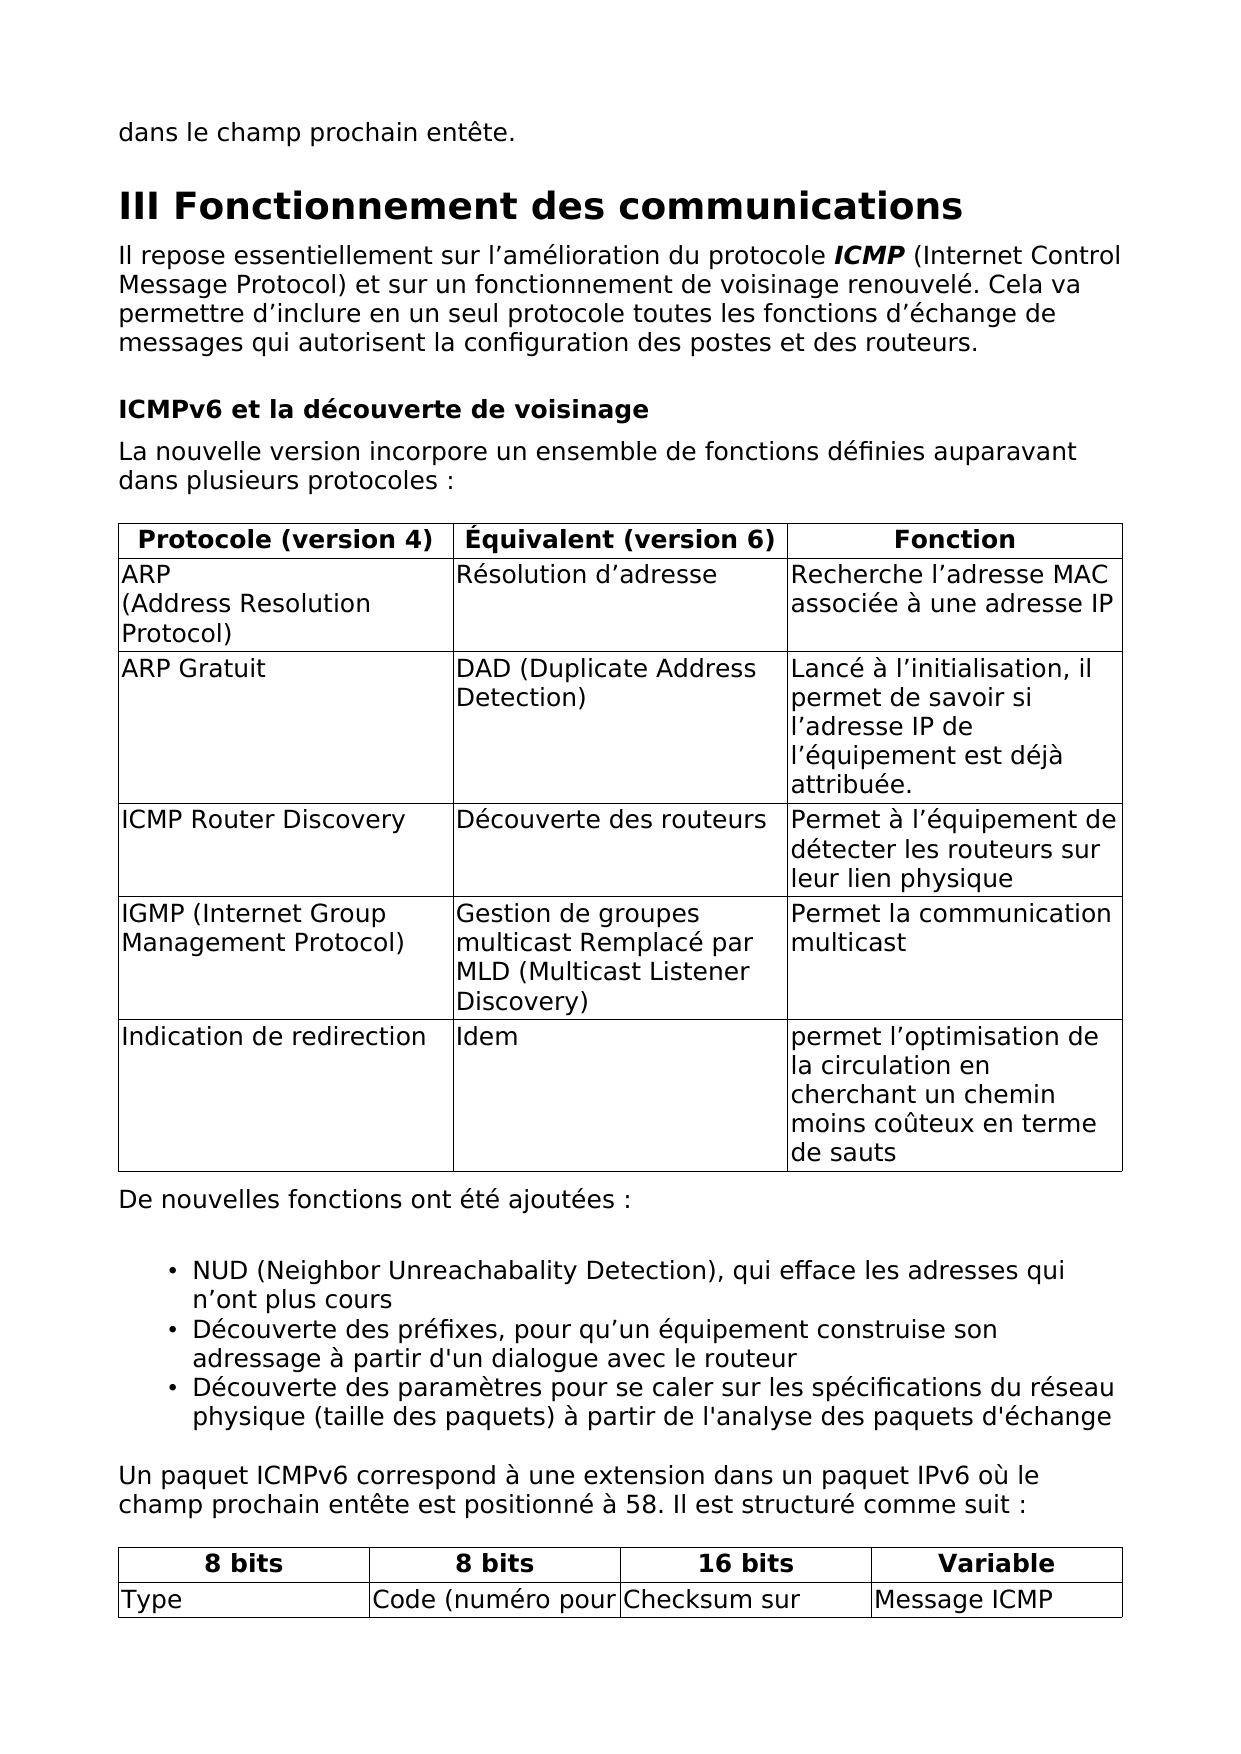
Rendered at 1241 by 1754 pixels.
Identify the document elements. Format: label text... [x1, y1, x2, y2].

table_cell Type [119, 1583, 369, 1617]
table_cell Recherche l’adresse MAC associée à une adresse IP [788, 559, 1122, 651]
table_cell ARP (Address Resolution Protocol) [119, 559, 453, 651]
table_cell Code (numéro pour [370, 1583, 620, 1617]
table_header 8 bits [370, 1548, 620, 1582]
table_cell ICMP Router Discovery [119, 804, 453, 896]
table_header 16 bits [621, 1548, 871, 1582]
text La nouvelle version incorpore un ensemble de fonctions définies auparavant dans plusieurs protocoles : [118, 437, 1122, 495]
table_header Fonction [788, 524, 1122, 557]
table_cell IGMP (Internet Group Management Protocol) [119, 897, 453, 1019]
subtitle III Fonctionnement des communications [118, 185, 1122, 228]
table_header 8 bits [119, 1548, 369, 1582]
table_header Équivalent (version 6) [454, 524, 787, 557]
list Découverte des paramètres pour se caler sur les spécifications du réseau physique (taille des paquets) à partir de l'analyse des paquets d'échange [177, 1373, 1122, 1432]
text Un paquet ICMPv6 correspond à une extension dans un paquet IPv6 où le champ prochain entête est positionné à 58. Il est structuré comme suit : [118, 1461, 1122, 1519]
table_cell Découverte des routeurs [454, 804, 787, 896]
table_cell Checksum sur [621, 1583, 871, 1617]
table_header Protocole (version 4) [119, 524, 453, 557]
table_cell ARP Gratuit [119, 652, 453, 803]
list Découverte des préfixes, pour qu’un équipement construise son adressage à partir d'un dialogue avec le routeur [177, 1315, 1122, 1373]
table_cell Indication de redirection [119, 1020, 453, 1171]
table_cell Permet la communication multicast [788, 897, 1122, 1019]
table_cell DAD (Duplicate Address Detection) [454, 652, 787, 803]
table_header Variable [872, 1548, 1122, 1582]
table_cell Résolution d’adresse [454, 559, 787, 651]
table_cell Lancé à l’initialisation, il permet de savoir si l’adresse IP de l’équipement est déjà attribuée. [788, 652, 1122, 803]
text dans le champ prochain entête. [118, 118, 1122, 147]
list NUD (Neighbor Unreachabality Detection), qui efface les adresses qui n’ont plus cours [177, 1257, 1122, 1315]
table_cell Idem [454, 1020, 787, 1171]
text De nouvelles fonctions ont été ajoutées : [118, 1185, 1122, 1214]
subtitle ICMPv6 et la découverte de voisinage [118, 395, 1122, 424]
table_cell Gestion de groupes multicast Remplacé par MLD (Multicast Listener Discovery) [454, 897, 787, 1019]
table_cell Message ICMP [872, 1583, 1122, 1617]
table_cell permet l’optimisation de la circulation en cherchant un chemin moins coûteux en terme de sauts [788, 1020, 1122, 1171]
table_cell Permet à l’équipement de détecter les routeurs sur leur lien physique [788, 804, 1122, 896]
text Il repose essentiellement sur l’amélioration du protocole ICMP (Internet Control Message Protocol) et sur un fonctionnement de voisinage renouvelé. Cela va permettre d’inclure en un seul protocole toutes les fonctions d’échange de messages qui autorisent la configuration des postes et des routeurs. [118, 241, 1122, 358]
